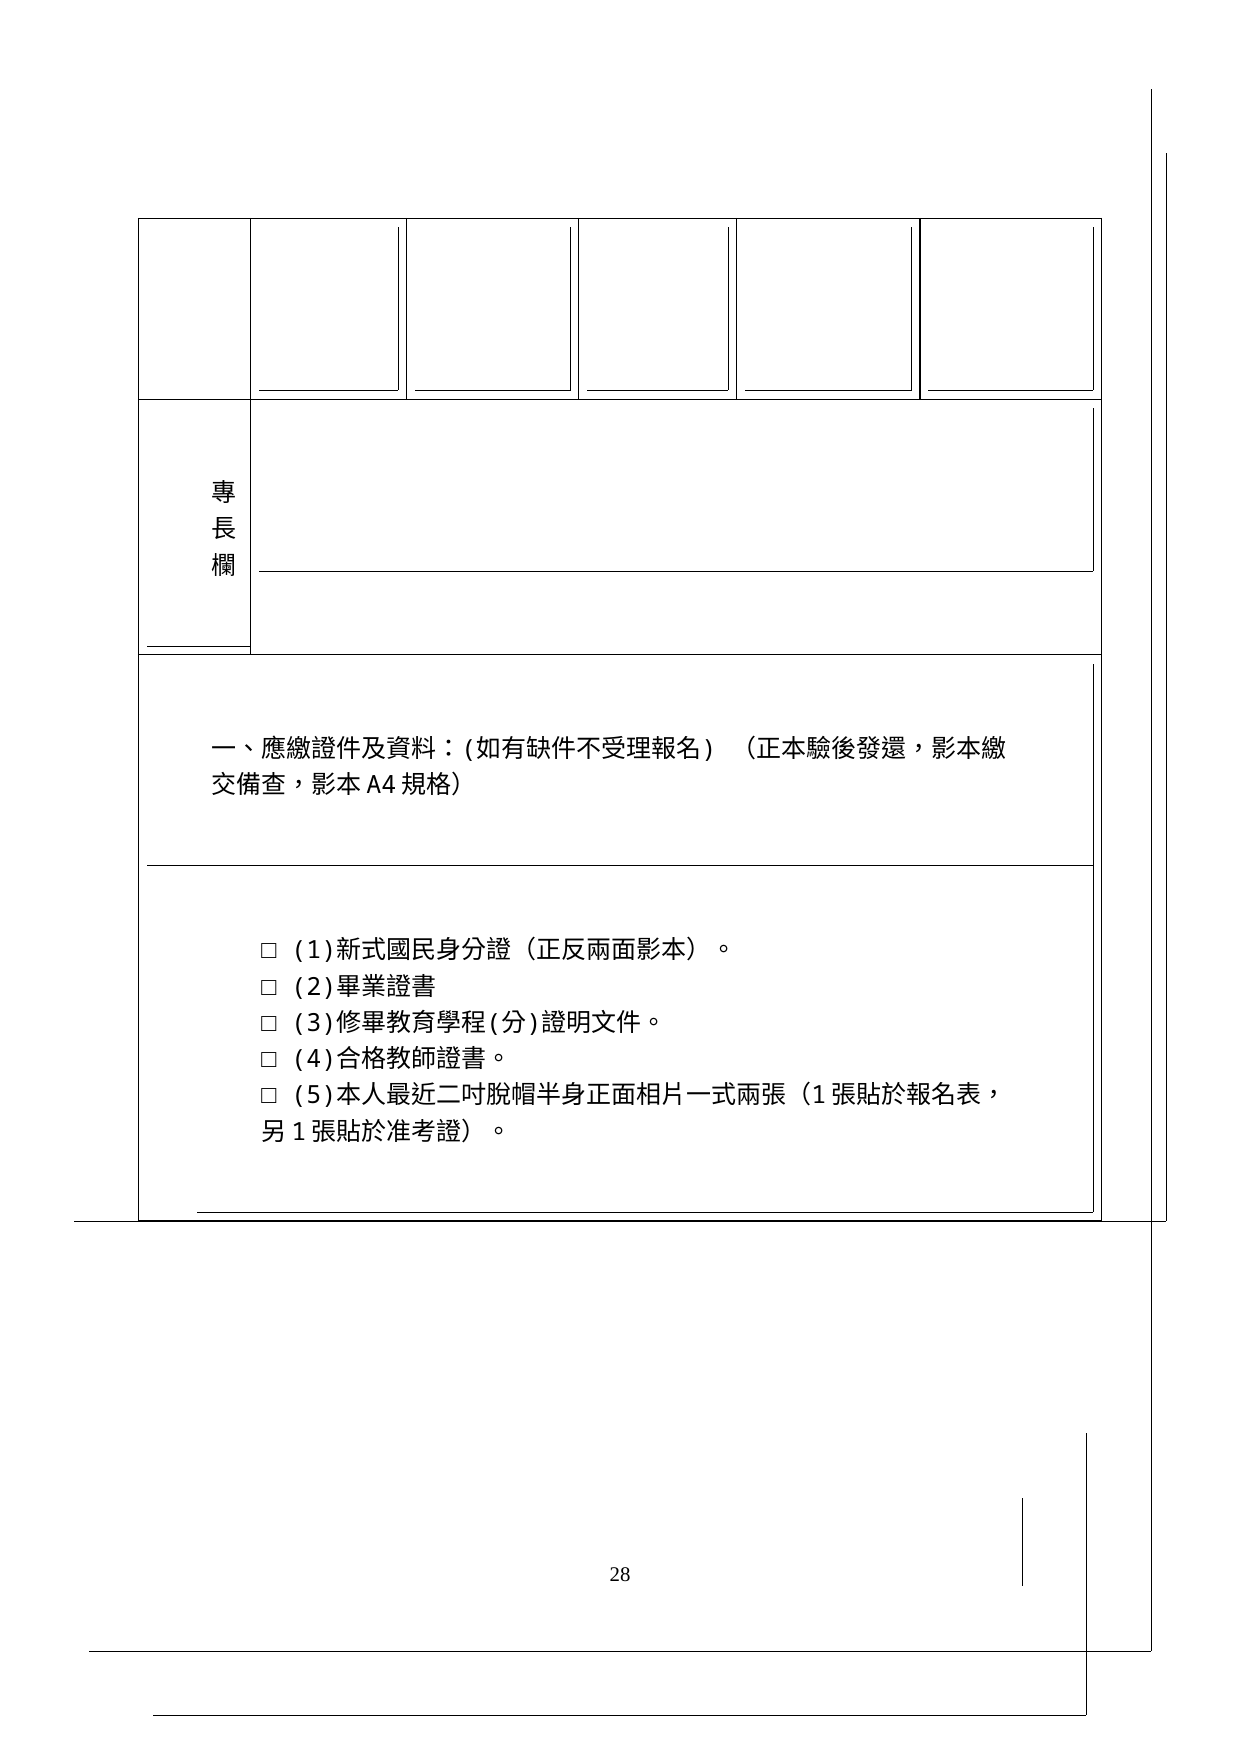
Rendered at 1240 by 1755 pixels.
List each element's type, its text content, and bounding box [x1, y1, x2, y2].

table_cell [579, 219, 736, 399]
table_cell [737, 219, 919, 399]
table_cell 一、應繳證件及資料：(如有缺件不受理報名) （正本驗後發還，影本繳交備查，影本A4規格） □ (1)新式國民身分證（正反兩面影本）。 □ (2)畢業證書 □ (3)修畢教育學程(分)證明文件。 □ (4)合格教師證書。 □ (5)本人最近二吋脫帽半身正面相片一式兩張（1張貼於報名表，另1張貼於准考證）。 [139, 655, 1101, 1220]
table_cell [407, 219, 578, 399]
table_cell [921, 219, 1101, 399]
table_cell [251, 219, 406, 399]
table_cell [251, 400, 1101, 654]
table_cell [139, 219, 250, 399]
table_cell 專長欄 [139, 400, 250, 654]
